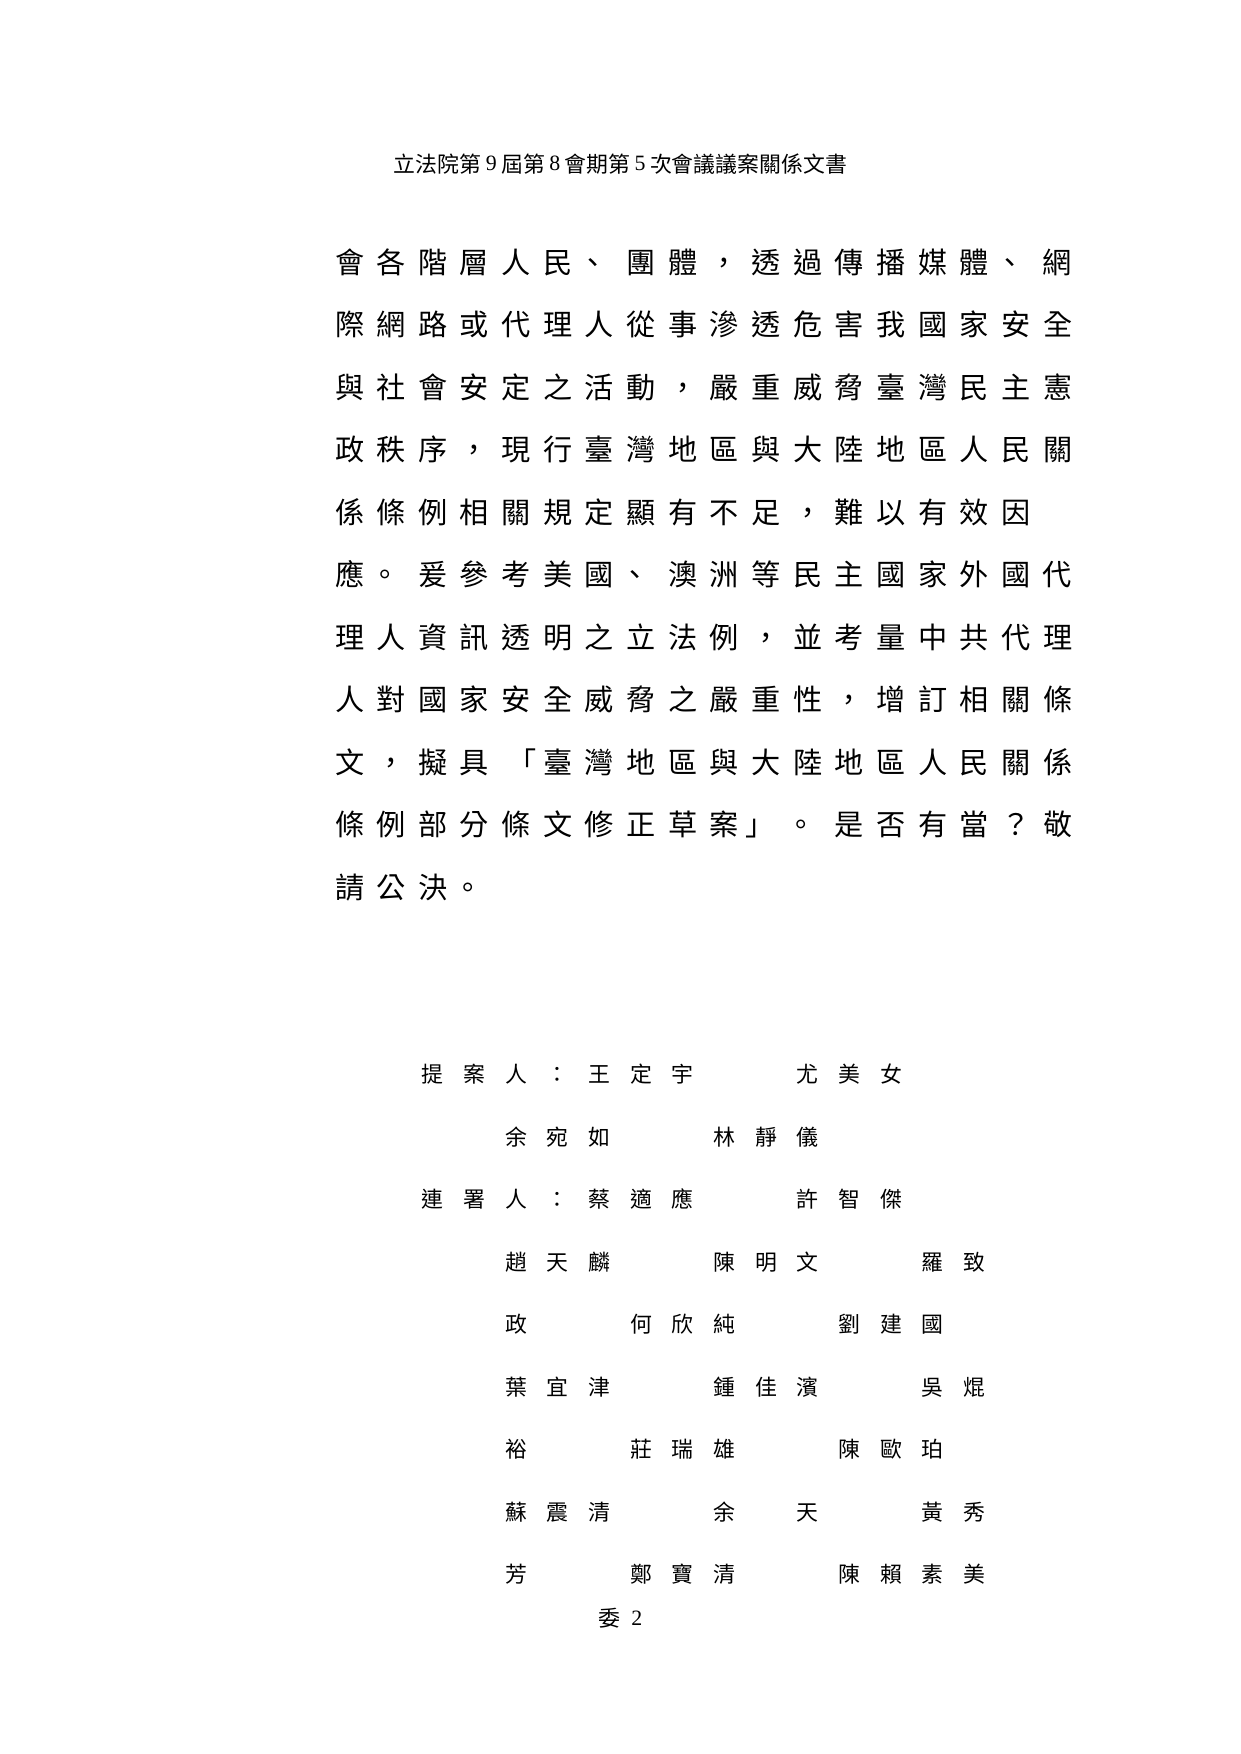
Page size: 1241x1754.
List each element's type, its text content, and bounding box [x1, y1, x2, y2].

text 會各階層人民、團體，透過傳播媒體、網際網路或代理人從事滲透危害我國家安全與社會安定之活動，嚴重威脅臺灣民主憲政秩序，現行臺灣地區與大陸地區人民關係條例相關規定顯有不足，難以有效因應。爰參考美國、澳洲等民主國家外國代理人資訊透明之立法例，並考量中共代理人對國家安全威脅之嚴重性，增訂相關條文，擬具「臺灣地區與大陸地區人民關係條例部分條文修正草案」。是否有當？敬請公決。 [217, 219, 1078, 906]
text 提案人：王定宇 尤美女 余宛如 林靜儀 [403, 1031, 1012, 1156]
text 連署人：蔡適應 許智傑 趙天麟 陳明文 羅致政 何欣純 劉建國 葉宜津 鍾佳濱 吳焜裕 莊瑞雄 陳歐珀 蘇震清 余 天 黃秀芳 鄭寶清 陳賴素美 [403, 1156, 1012, 1594]
